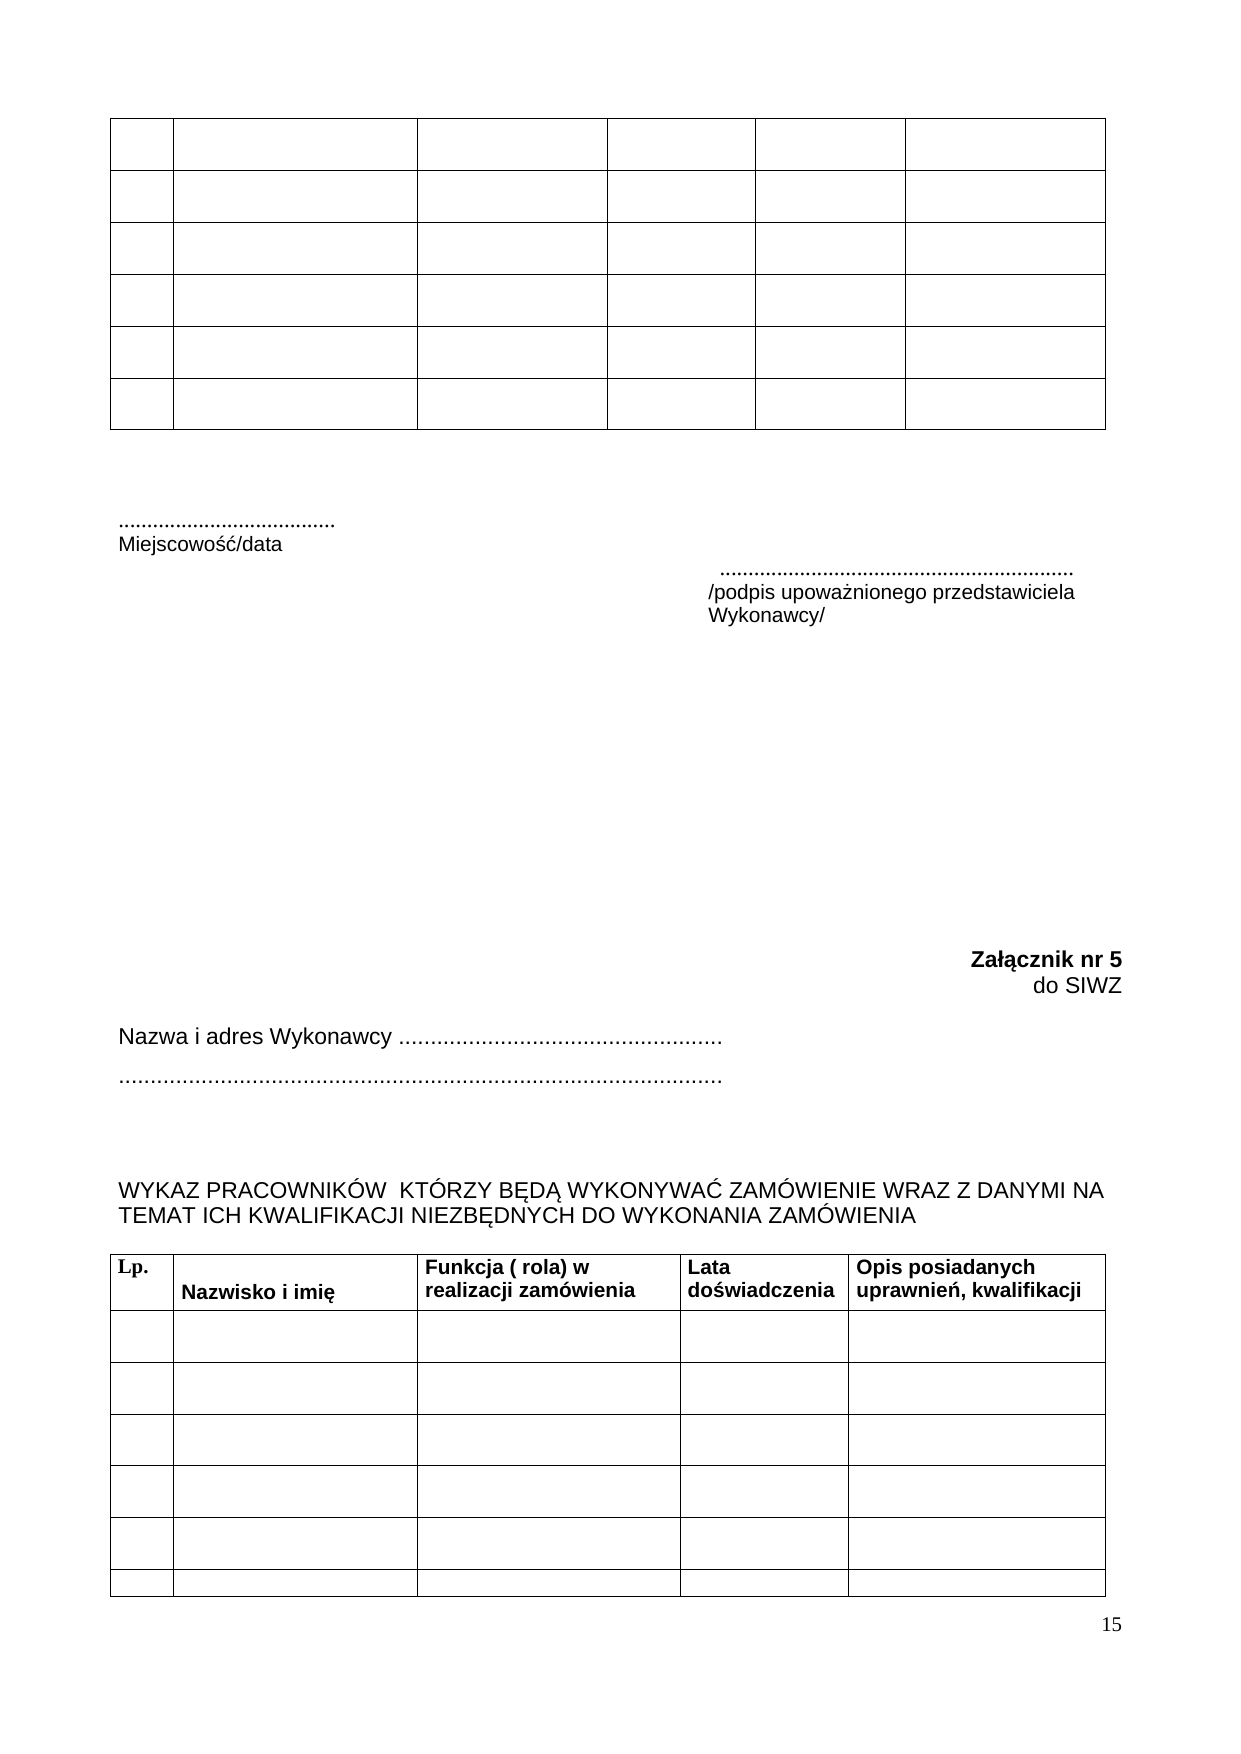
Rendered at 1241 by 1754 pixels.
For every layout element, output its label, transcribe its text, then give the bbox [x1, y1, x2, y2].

table_cell [111, 1363, 173, 1413]
table_cell [849, 1415, 1105, 1465]
table_cell [111, 171, 173, 222]
table_cell [174, 327, 417, 377]
text Miejscowość/data [118, 532, 1122, 555]
table_cell [174, 1415, 417, 1465]
table_cell [756, 327, 905, 377]
table_cell [418, 223, 607, 274]
table_cell [849, 1311, 1105, 1362]
table_cell [174, 223, 417, 274]
table_cell [756, 223, 905, 274]
table_cell [849, 1570, 1105, 1596]
table_cell [906, 275, 1105, 326]
table_cell [111, 223, 173, 274]
table_cell [174, 1518, 417, 1569]
table_cell [418, 171, 607, 222]
table_cell [608, 275, 755, 326]
text Załącznik nr 5 [118, 947, 1122, 973]
table_cell [608, 119, 755, 170]
table_cell [756, 171, 905, 222]
table_cell [174, 1570, 417, 1596]
table_cell [174, 119, 417, 170]
text do SIWZ [118, 973, 1122, 998]
table_cell [681, 1518, 848, 1569]
table_cell [681, 1415, 848, 1465]
table_header Opis posiadanych uprawnień, kwalifikacji [849, 1255, 1105, 1310]
table_cell [418, 1466, 680, 1517]
text WYKAZ PRACOWNIKÓW KTÓRZY BĘDĄ WYKONYWAĆ ZAMÓWIENIE WRAZ Z DANYMI NA TEMAT ICH KWALIFIKACJI NIEZBĘDNYCH DO WYKONANIA ZAMÓWIENIA [118, 1178, 1122, 1229]
table_cell [681, 1466, 848, 1517]
table_cell [418, 327, 607, 377]
text ...................................... [118, 507, 1122, 532]
table_cell [906, 327, 1105, 377]
table_cell [111, 275, 173, 326]
table_header Lata doświadczenia [681, 1255, 848, 1310]
table_cell [111, 1570, 173, 1596]
table_cell [849, 1518, 1105, 1569]
text ............................................................................................... [118, 1062, 1122, 1088]
table_cell [849, 1466, 1105, 1517]
table_cell [418, 275, 607, 326]
table_cell [174, 1363, 417, 1413]
table_cell [418, 1570, 680, 1596]
table_cell [756, 119, 905, 170]
table_cell [681, 1570, 848, 1596]
table_cell [174, 171, 417, 222]
table_cell [111, 1466, 173, 1517]
table_header Nazwisko i imię [174, 1255, 417, 1310]
table_cell [174, 1311, 417, 1362]
table_cell [111, 1518, 173, 1569]
table_cell [608, 223, 755, 274]
table_cell [906, 223, 1105, 274]
table_cell [174, 379, 417, 429]
table_cell [111, 119, 173, 170]
table_cell [608, 327, 755, 377]
table_cell [681, 1311, 848, 1362]
text .............................................................. [118, 555, 1122, 581]
text /podpis upoważnionego przedstawiciela Wykonawcy/ [708, 581, 1122, 627]
table_cell [906, 119, 1105, 170]
table_header Funkcja ( rola) w realizacji zamówienia [418, 1255, 680, 1310]
table_cell [111, 379, 173, 429]
table_cell [111, 1415, 173, 1465]
table_cell [111, 1311, 173, 1362]
table_cell [681, 1363, 848, 1413]
table_cell [756, 275, 905, 326]
table_cell [418, 1518, 680, 1569]
table_cell [418, 119, 607, 170]
table_cell [418, 1311, 680, 1362]
table_cell [906, 171, 1105, 222]
table_cell [906, 379, 1105, 429]
table_cell [608, 171, 755, 222]
table_cell [849, 1363, 1105, 1413]
table_cell [418, 1363, 680, 1413]
text Nazwa i adres Wykonawcy ................................................... [118, 1024, 1122, 1049]
table_cell [418, 379, 607, 429]
table_cell [418, 1415, 680, 1465]
table_cell [111, 327, 173, 377]
table_cell [174, 275, 417, 326]
table_cell [174, 1466, 417, 1517]
table_cell [756, 379, 905, 429]
table_header Lp. [111, 1255, 173, 1310]
table_cell [608, 379, 755, 429]
